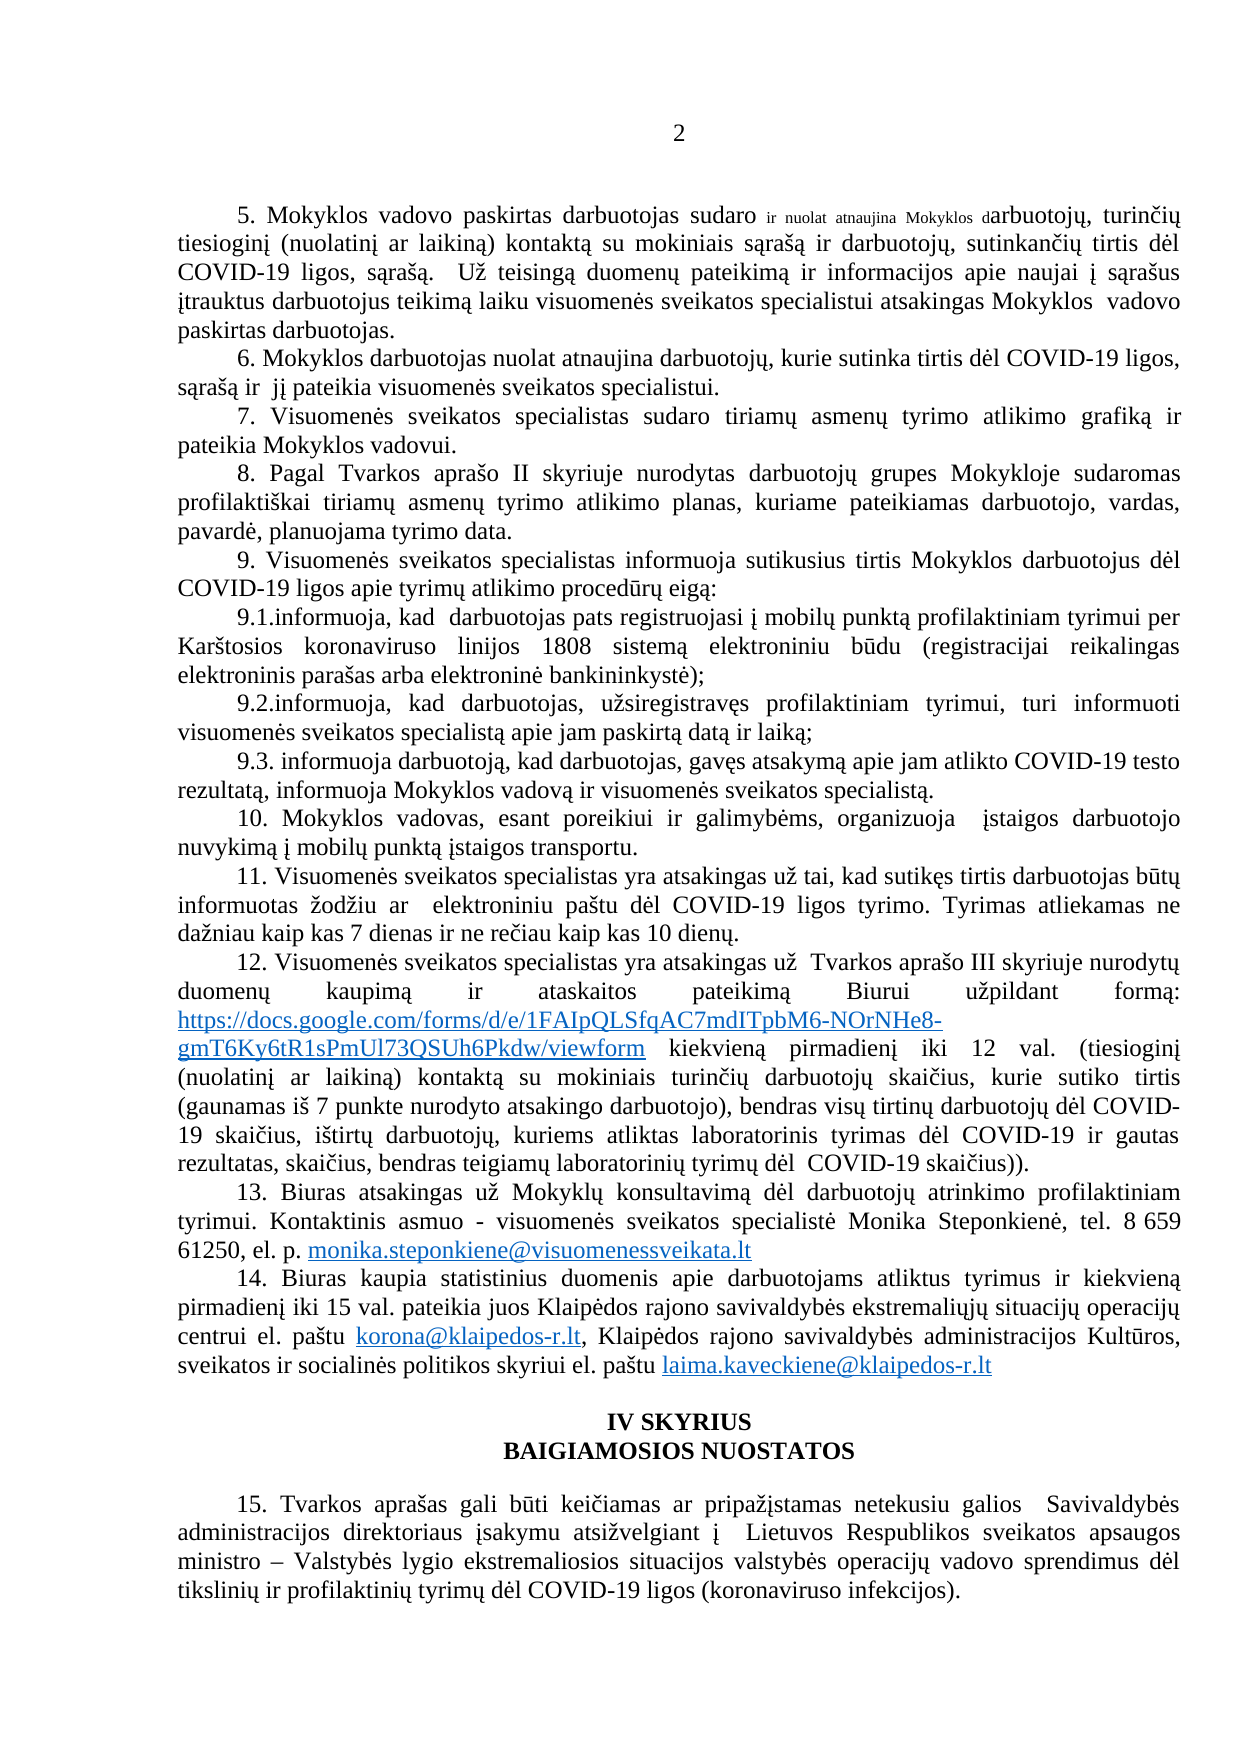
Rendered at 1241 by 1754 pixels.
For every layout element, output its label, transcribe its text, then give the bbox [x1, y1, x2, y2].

text 15. Tvarkos aprašas gali būti keičiamas ar pripažįstamas netekusiu galios Savivaldybės administracijos direktoriaus įsakymu atsižvelgiant į Lietuvos Respublikos sveikatos apsaugos ministro – Valstybės lygio ekstremaliosios situacijos valstybės operacijų vadovo sprendimus dėl tikslinių ir profilaktinių tyrimų dėl COVID-19 ligos (koronaviruso infekcijos). [177, 1489, 1181, 1604]
text 14. Biuras kaupia statistinius duomenis apie darbuotojams atliktus tyrimus ir kiekvieną pirmadienį iki 15 val. pateikia juos Klaipėdos rajono savivaldybės ekstremaliųjų situacijų operacijų centrui el. paštu korona@klaipedos-r.lt, Klaipėdos rajono savivaldybės administracijos Kultūros, sveikatos ir socialinės politikos skyriui el. paštu laima.kaveckiene@klaipedos-r.lt [177, 1263, 1181, 1378]
text 11. Visuomenės sveikatos specialistas yra atsakingas už tai, kad sutikęs tirtis darbuotojas būtų informuotas žodžiu ar elektroniniu paštu dėl COVID-19 ligos tyrimo. Tyrimas atliekamas ne dažniau kaip kas 7 dienas ir ne rečiau kaip kas 10 dienų. [177, 861, 1181, 947]
text 9.3. informuoja darbuotoją, kad darbuotojas, gavęs atsakymą apie jam atlikto COVID-19 testo rezultatą, informuoja Mokyklos vadovą ir visuomenės sveikatos specialistą. [177, 746, 1181, 803]
text 6. Mokyklos darbuotojas nuolat atnaujina darbuotojų, kurie sutinka tirtis dėl COVID-19 ligos, sąrašą ir jį pateikia visuomenės sveikatos specialistui. [177, 343, 1181, 401]
text 9.1.informuoja, kad darbuotojas pats registruojasi į mobilų punktą profilaktiniam tyrimui per Karštosios koronaviruso linijos 1808 sistemą elektroniniu būdu (registracijai reikalingas elektroninis parašas arba elektroninė bankininkystė); [177, 602, 1181, 688]
text 13. Biuras atsakingas už Mokyklų konsultavimą dėl darbuotojų atrinkimo profilaktiniam tyrimui. Kontaktinis asmuo - visuomenės sveikatos specialistė Monika Steponkienė, tel. 8 659 61250, el. p. monika.steponkiene@visuomenessveikata.lt [177, 1177, 1181, 1263]
text 9.2.informuoja, kad darbuotojas, užsiregistravęs profilaktiniam tyrimui, turi informuoti visuomenės sveikatos specialistą apie jam paskirtą datą ir laiką; [177, 688, 1181, 746]
text BAIGIAMOSIOS NUOSTATOS [177, 1436, 1181, 1465]
text 9. Visuomenės sveikatos specialistas informuoja sutikusius tirtis Mokyklos darbuotojus dėl COVID-19 ligos apie tyrimų atlikimo procedūrų eigą: [177, 545, 1181, 602]
text IV SKYRIUS [177, 1407, 1181, 1436]
text 8. Pagal Tvarkos aprašo II skyriuje nurodytas darbuotojų grupes Mokykloje sudaromas profilaktiškai tiriamų asmenų tyrimo atlikimo planas, kuriame pateikiamas darbuotojo, vardas, pavardė, planuojama tyrimo data. [177, 458, 1181, 545]
text 12. Visuomenės sveikatos specialistas yra atsakingas už Tvarkos aprašo III skyriuje nurodytų duomenų kaupimą ir ataskaitos pateikimą Biurui užpildant formą: https://docs.google.com/forms/d/e/1FAIpQLSfqAC7mdITpbM6-NOrNHe8-gmT6Ky6tR1sPmUl73QSUh6Pkdw/viewform kiekvieną pirmadienį iki 12 val. (tiesioginį (nuolatinį ar laikiną) kontaktą su mokiniais turinčių darbuotojų skaičius, kurie sutiko tirtis (gaunamas iš 7 punkte nurodyto atsakingo darbuotojo), bendras visų tirtinų darbuotojų dėl COVID-19 skaičius, ištirtų darbuotojų, kuriems atliktas laboratorinis tyrimas dėl COVID-19 ir gautas rezultatas, skaičius, bendras teigiamų laboratorinių tyrimų dėl COVID-19 skaičius)). [177, 947, 1181, 1177]
text 10. Mokyklos vadovas, esant poreikiui ir galimybėms, organizuoja įstaigos darbuotojo nuvykimą į mobilų punktą įstaigos transportu. [177, 803, 1181, 861]
text 5. Mokyklos vadovo paskirtas darbuotojas sudaro ir nuolat atnaujina Mokyklos darbuotojų, turinčių tiesioginį (nuolatinį ar laikiną) kontaktą su mokiniais sąrašą ir darbuotojų, sutinkančių tirtis dėl COVID-19 ligos, sąrašą. Už teisingą duomenų pateikimą ir informacijos apie naujai į sąrašus įtrauktus darbuotojus teikimą laiku visuomenės sveikatos specialistui atsakingas Mokyklos vadovo paskirtas darbuotojas. [177, 200, 1181, 343]
text 7. Visuomenės sveikatos specialistas sudaro tiriamų asmenų tyrimo atlikimo grafiką ir pateikia Mokyklos vadovui. [177, 401, 1181, 458]
